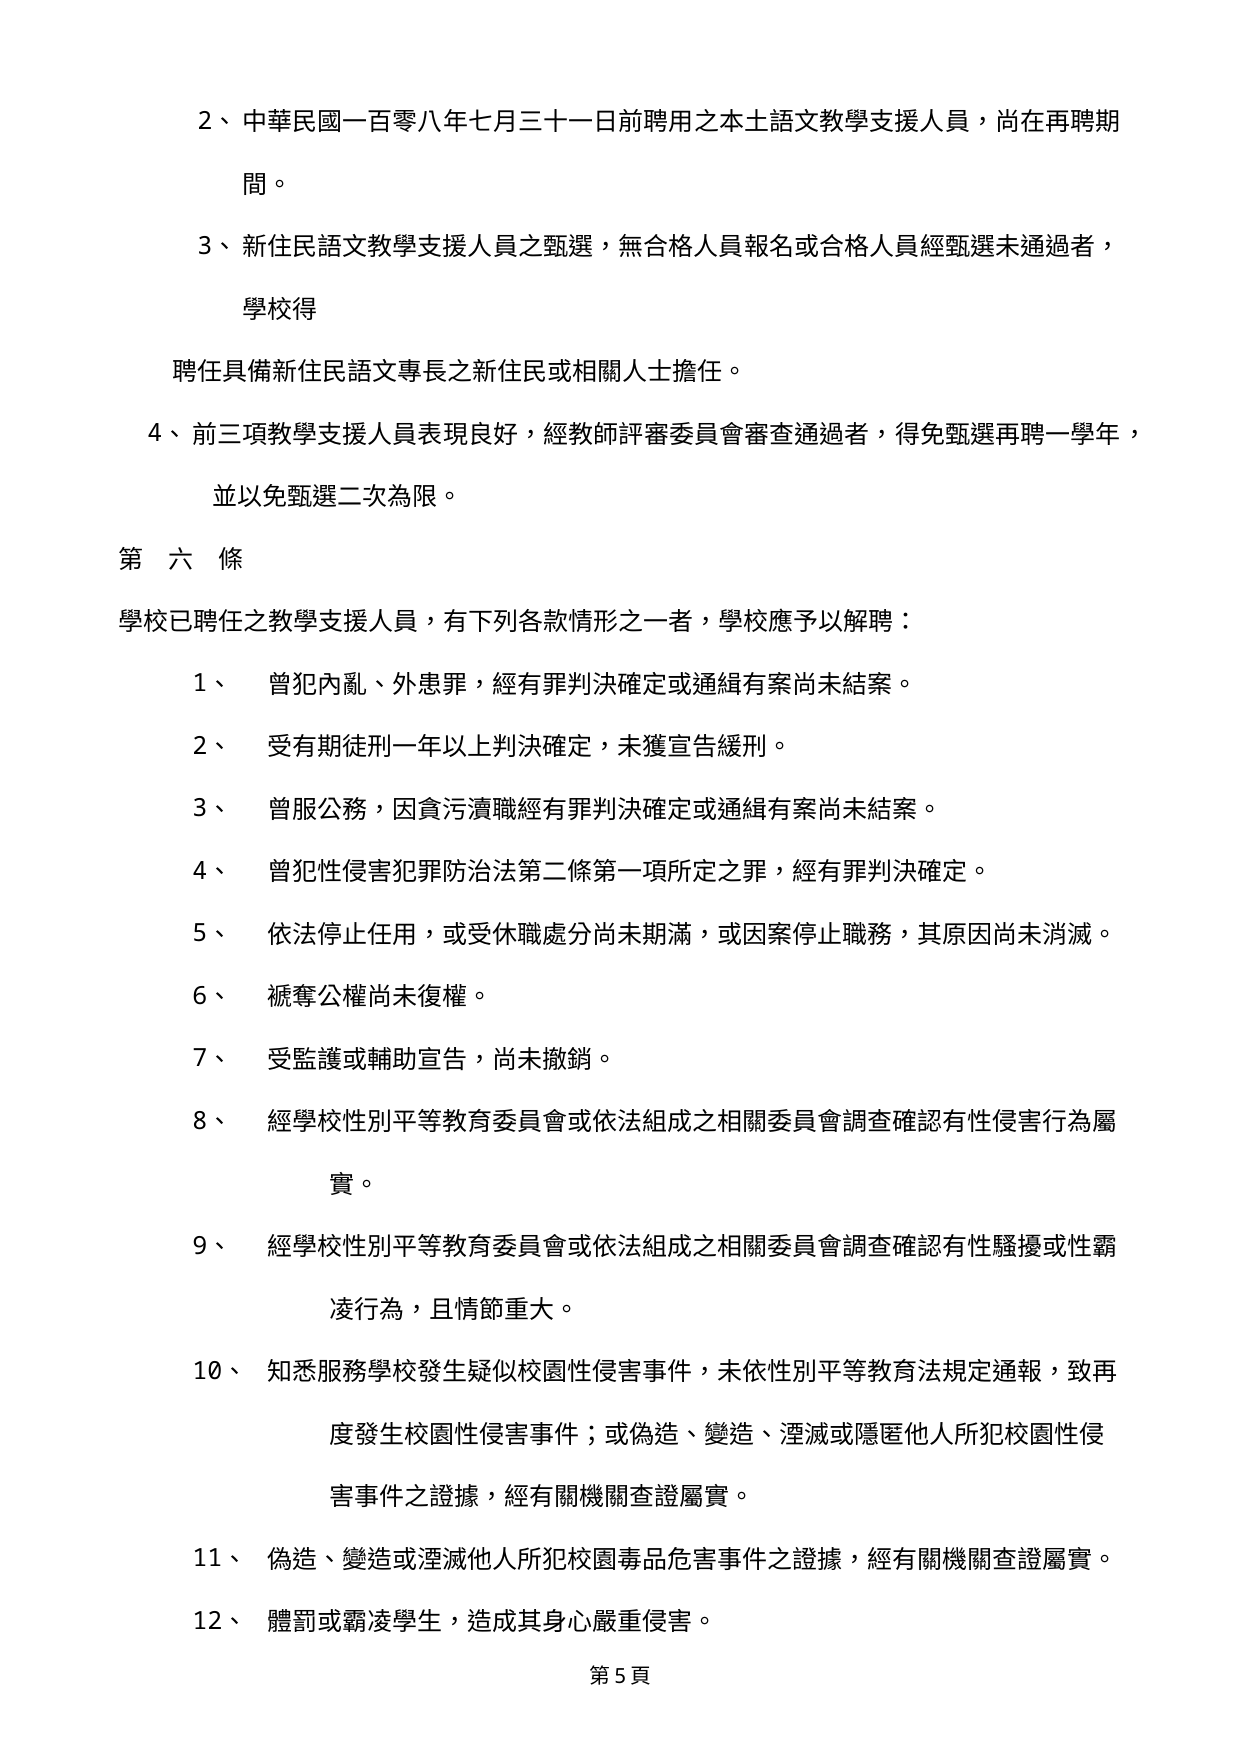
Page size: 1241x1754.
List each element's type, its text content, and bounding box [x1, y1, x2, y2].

list 曾服公務，因貪污瀆職經有罪判決確定或通緝有案尚未結案。 [192, 766, 1122, 828]
list 前三項教學支援人員表現良好，經教師評審委員會審查通過者，得免甄選再聘一學年，並以免甄選二次為限。 [142, 391, 1122, 516]
text 第 六 條 [118, 516, 1122, 578]
list 曾犯性侵害犯罪防治法第二條第一項所定之罪，經有罪判決確定。 [192, 828, 1122, 891]
list 經學校性別平等教育委員會或依法組成之相關委員會調查確認有性騷擾或性霸凌行為，且情節重大。 [192, 1203, 1122, 1328]
list 受有期徒刑一年以上判決確定，未獲宣告緩刑。 [192, 703, 1122, 766]
text 聘任具備新住民語文專長之新住民或相關人士擔任。 [142, 328, 1122, 391]
list 中華民國一百零八年七月三十一日前聘用之本土語文教學支援人員，尚在再聘期間。 [192, 78, 1122, 203]
text 學校已聘任之教學支援人員，有下列各款情形之一者，學校應予以解聘： [118, 578, 1122, 641]
list 褫奪公權尚未復權。 [192, 953, 1122, 1016]
list 經學校性別平等教育委員會或依法組成之相關委員會調查確認有性侵害行為屬實。 [192, 1078, 1122, 1203]
list 受監護或輔助宣告，尚未撤銷。 [192, 1016, 1122, 1078]
list 體罰或霸凌學生，造成其身心嚴重侵害。 [192, 1578, 1122, 1641]
list 曾犯內亂、外患罪，經有罪判決確定或通緝有案尚未結案。 [192, 641, 1122, 703]
list 依法停止任用，或受休職處分尚未期滿，或因案停止職務，其原因尚未消滅。 [192, 891, 1122, 953]
list 偽造、變造或湮滅他人所犯校園毒品危害事件之證據，經有關機關查證屬實。 [192, 1516, 1122, 1578]
list 知悉服務學校發生疑似校園性侵害事件，未依性別平等教育法規定通報，致再度發生校園性侵害事件；或偽造、變造、湮滅或隱匿他人所犯校園性侵害事件之證據，經有關機關查證屬實。 [192, 1328, 1122, 1516]
list 新住民語文教學支援人員之甄選，無合格人員報名或合格人員經甄選未通過者，學校得 [192, 203, 1122, 328]
